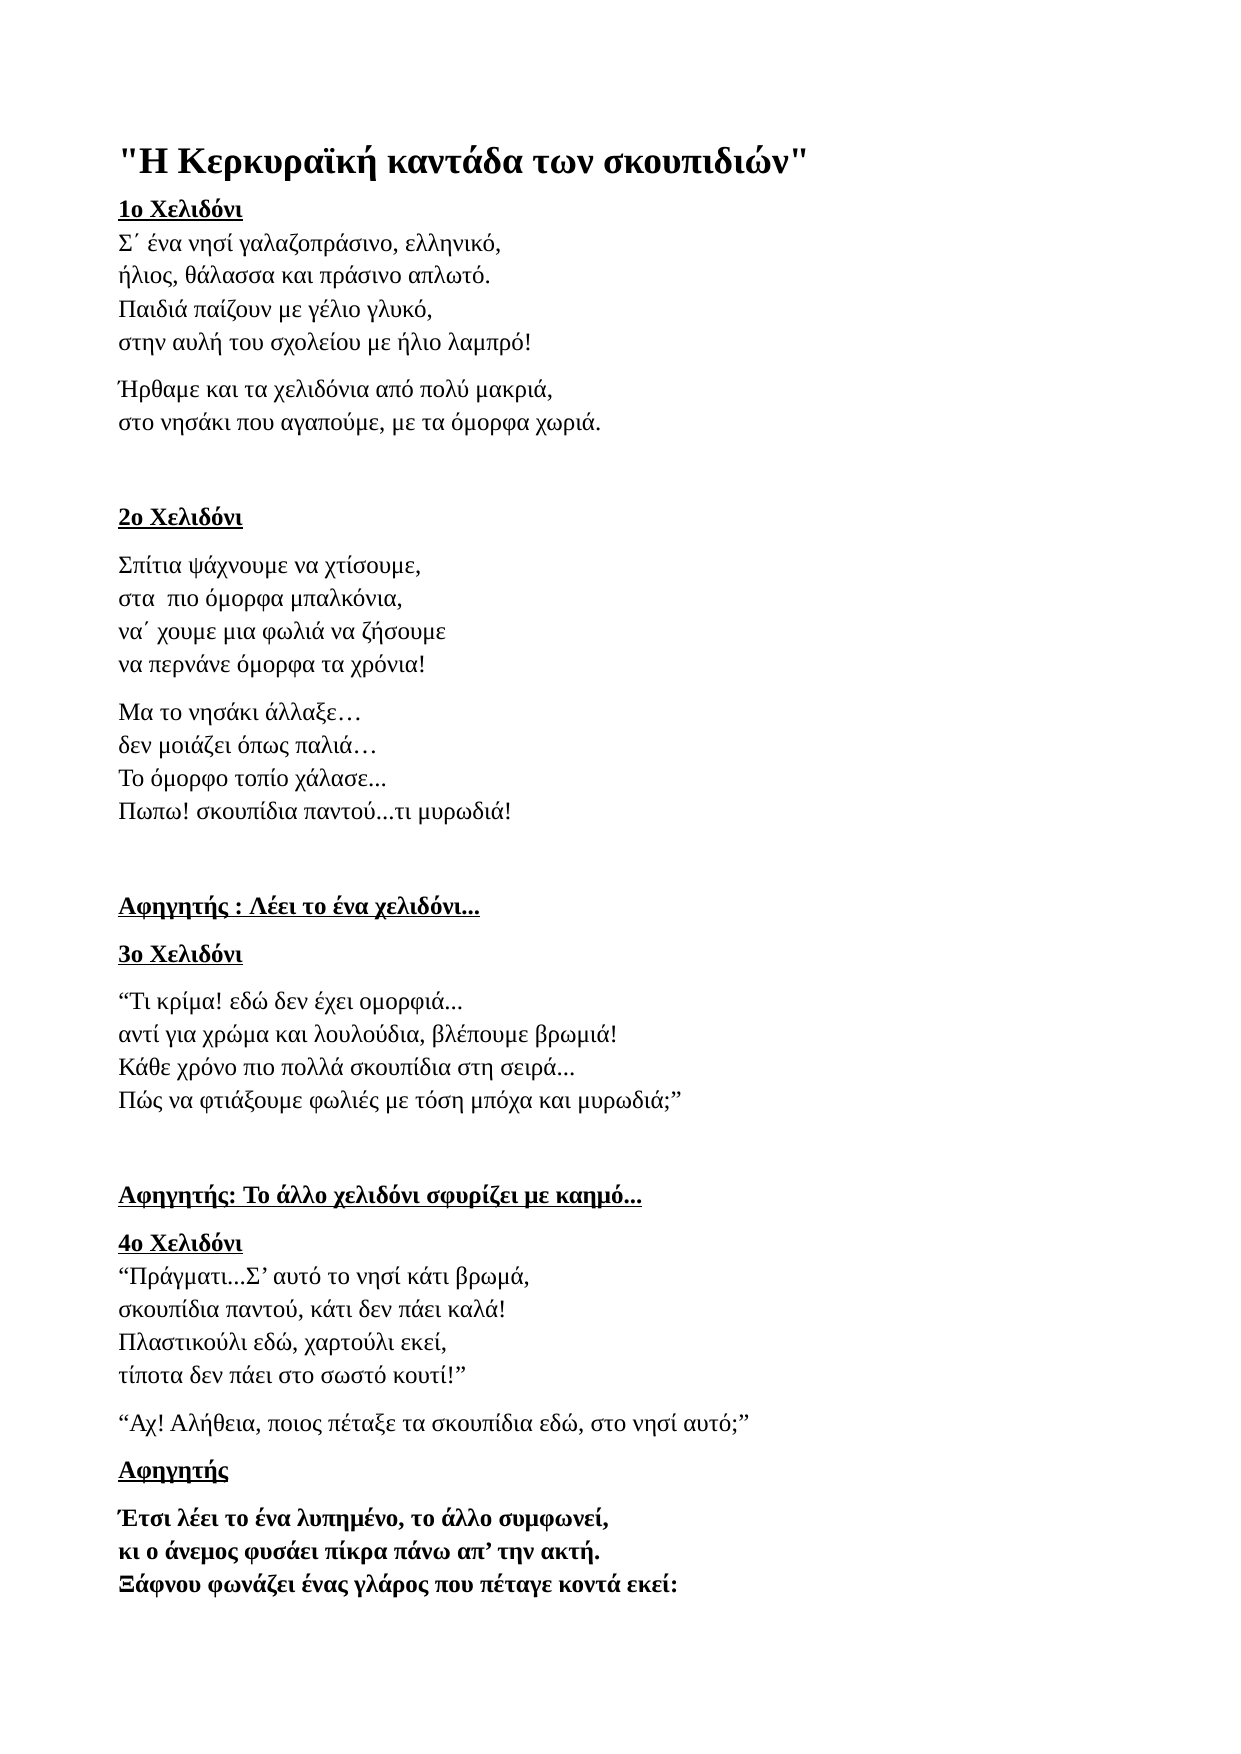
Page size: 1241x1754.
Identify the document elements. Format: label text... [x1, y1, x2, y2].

text “Αχ! Αλήθεια, ποιος πέταξε τα σκουπίδια εδώ, στο νησί αυτό;” [118, 1408, 1122, 1437]
text 1ο Χελιδόνι Σ΄ ένα νησί γαλαζοπράσινο, ελληνικό, ήλιος, θάλασσα και πράσινο απλωτό. Παιδιά παίζουν με γέλιο γλυκό, στην αυλή του σχολείου με ήλιο λαμπρό! [118, 194, 1122, 355]
text 3ο Χελιδόνι [118, 939, 1122, 967]
text Σπίτια ψάχνουμε να χτίσουμε, στα πιο όμορφα μπαλκόνια, να΄ χουμε μια φωλιά να ζήσουμε να περνάνε όμορφα τα χρόνια! [118, 550, 1122, 678]
text Ήρθαμε και τα χελιδόνια από πολύ μακριά, στο νησάκι που αγαπούμε, με τα όμορφα χωριά. [118, 374, 1122, 436]
text Αφηγητής : Λέει το ένα χελιδόνι... [118, 891, 1122, 920]
text 2ο Χελιδόνι [118, 502, 1122, 531]
text Μα το νησάκι άλλαξε… δεν μοιάζει όπως παλιά… Το όμορφο τοπίο χάλασε... Πωπω! σκουπίδια παντού...τι μυρωδιά! [118, 697, 1122, 824]
text Έτσι λέει το ένα λυπημένο, το άλλο συμφωνεί, κι ο άνεμος φυσάει πίκρα πάνω απ’ την ακτή. Ξάφνου φωνάζει ένας γλάρος που πέταγε κοντά εκεί: [118, 1503, 1122, 1598]
subtitle "Η Κερκυραϊκή καντάδα των σκουπιδιών" [118, 139, 1122, 182]
text Αφηγητής: Το άλλο χελιδόνι σφυρίζει με καημό... [118, 1181, 1122, 1209]
text Αφηγητής [118, 1455, 1122, 1484]
text 4ο Χελιδόνι “Πράγματι...Σ’ αυτό το νησί κάτι βρωμά, σκουπίδια παντού, κάτι δεν πάει καλά! Πλαστικούλι εδώ, χαρτούλι εκεί, τίποτα δεν πάει στο σωστό κουτί!” [118, 1228, 1122, 1389]
text “Τι κρίμα! εδώ δεν έχει ομορφιά... αντί για χρώμα και λουλούδια, βλέπουμε βρωμιά! Κάθε χρόνο πιο πολλά σκουπίδια στη σειρά... Πώς να φτιάξουμε φωλιές με τόση μπόχα και μυρωδιά;” [118, 986, 1122, 1114]
